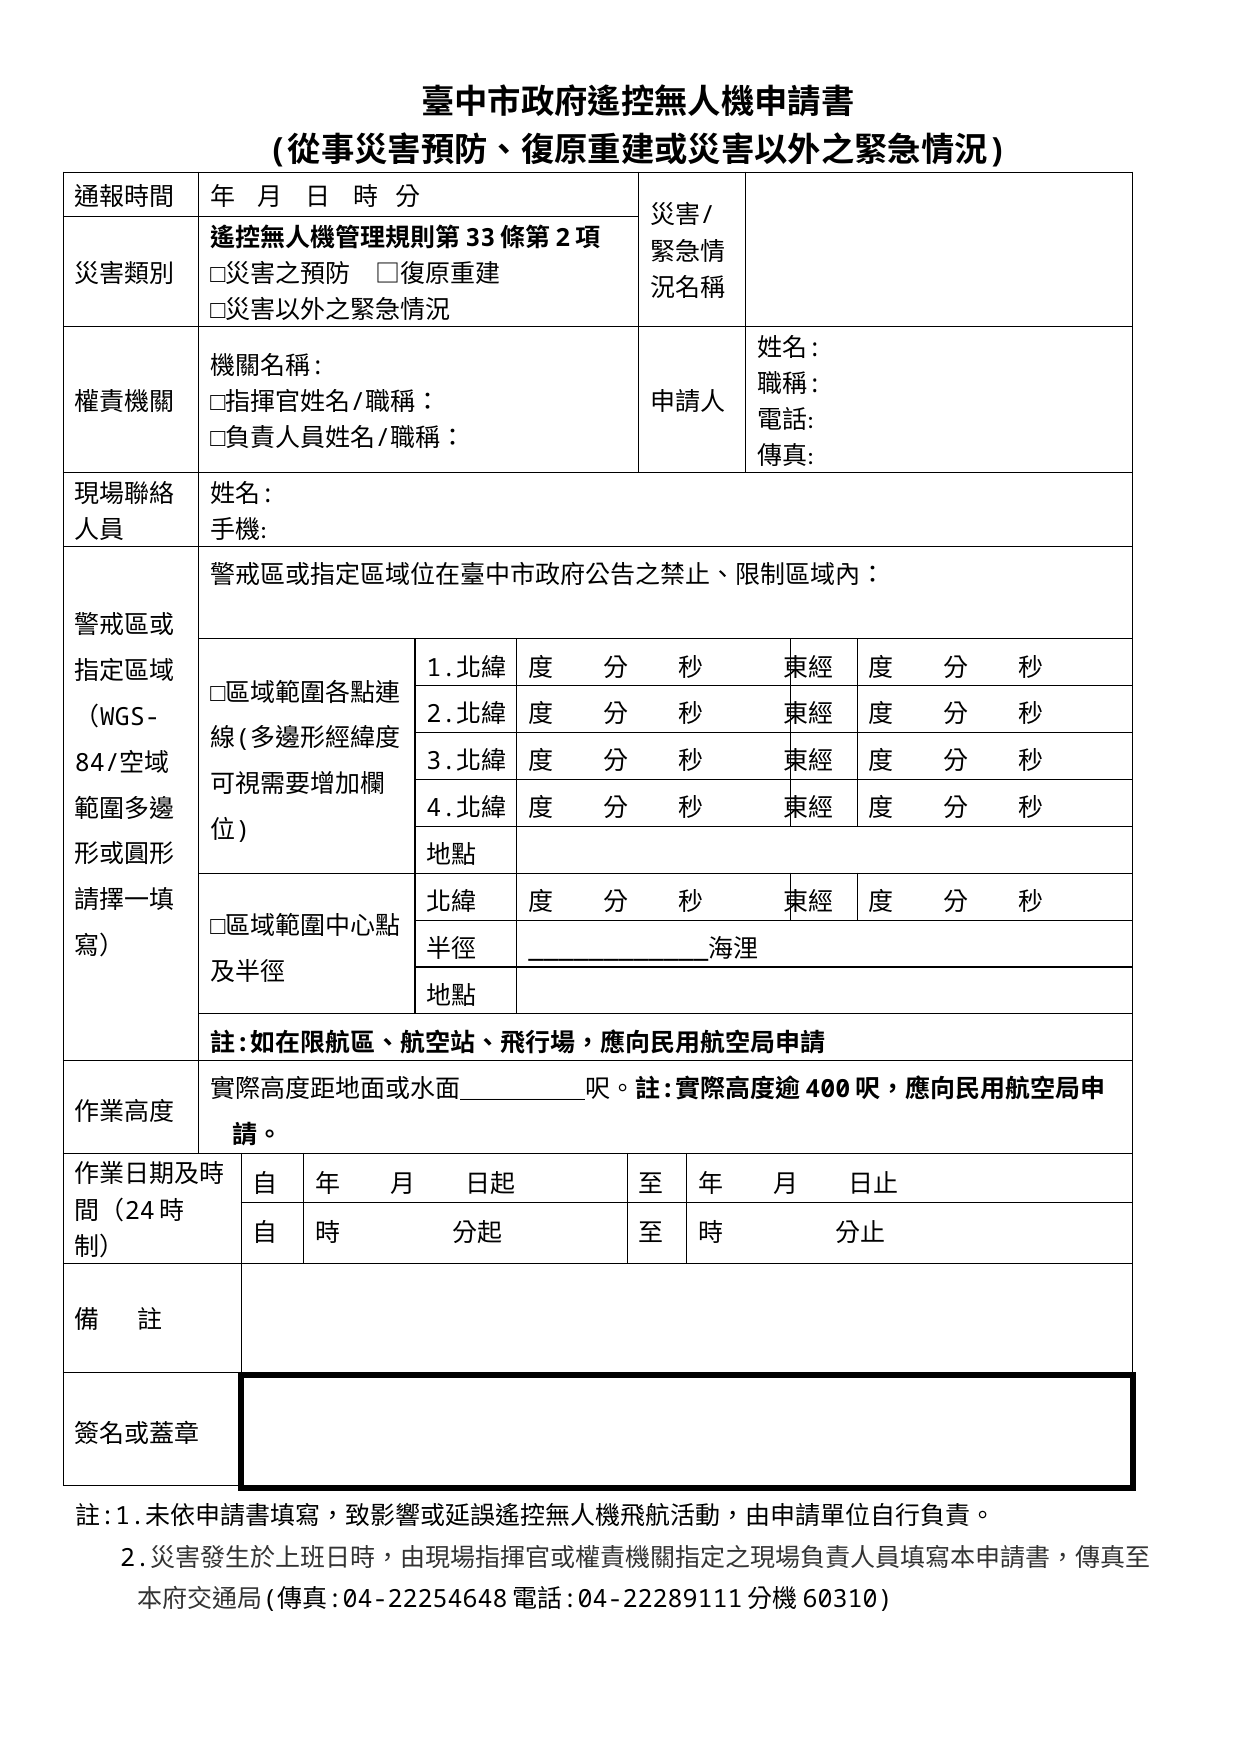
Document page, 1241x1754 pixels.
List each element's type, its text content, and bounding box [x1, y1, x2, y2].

table_cell 申請人 [639, 327, 745, 472]
table_cell 度 分 秒 [517, 874, 790, 919]
table_header 年 月 日 時 分 [199, 173, 638, 216]
table_cell 權責機關 [64, 327, 198, 472]
table_cell 姓名: 手機: [199, 473, 1132, 546]
table_cell [517, 827, 1132, 873]
table_cell 警戒區或指定區域（WGS-84/空域範圍多邊形或圓形請擇一填寫） [64, 547, 198, 1060]
table_cell 自 [242, 1203, 303, 1263]
text 註:1.未依申請書填寫，致影響或延誤遙控無人機飛航活動，由申請單位自行負責。 [75, 1491, 1165, 1533]
table_cell 警戒區或指定區域位在臺中市政府公告之禁止、限制區域內： [199, 547, 1132, 638]
table_cell 時 分起 [304, 1203, 627, 1263]
table_cell □區域範圍各點連線(多邊形經緯度可視需要增加欄位) [199, 639, 414, 873]
table_cell 時 分止 [687, 1203, 1132, 1263]
table_cell 3.北緯 [416, 733, 516, 779]
table_cell 東經 [791, 639, 857, 685]
table_cell 災害類別 [64, 217, 198, 326]
text 2.災害發生於上班日時，由現場指揮官或權責機關指定之現場負責人員填寫本申請書，傳真至 [75, 1533, 1165, 1574]
table_cell [517, 968, 1132, 1013]
text 本府交通局(傳真:04-22254648電話:04-22289111分機60310) [137, 1574, 1165, 1616]
table_header 通報時間 [64, 173, 198, 216]
table_cell 備 註 [64, 1264, 241, 1372]
table_cell 度 分 秒 [517, 780, 790, 826]
table_cell 4.北緯 [416, 780, 516, 826]
table_cell 至 [628, 1203, 686, 1263]
table_cell [244, 1378, 1130, 1485]
table_cell 實際高度距地面或水面＿＿＿＿＿呎。註:實際高度逾400呎，應向民用航空局申請。 [199, 1061, 1132, 1153]
text 臺中市政府遙控無人機申請書 [75, 75, 1200, 123]
table_cell 年 月 日止 [687, 1154, 1132, 1202]
table_cell [242, 1264, 1132, 1372]
table_cell 機關名稱: □指揮官姓名/職稱： □負責人員姓名/職稱： [199, 327, 638, 472]
table_cell 度 分 秒 [858, 874, 1132, 919]
table_cell 東經 [791, 733, 857, 779]
table_cell 註:如在限航區、航空站、飛行場，應向民用航空局申請 [199, 1014, 1132, 1060]
table_cell 東經 [791, 780, 857, 826]
table_cell 簽名或蓋章 [64, 1373, 238, 1485]
table_cell ____________海浬 [517, 921, 1132, 966]
table_cell 至 [628, 1154, 686, 1202]
table_cell 作業高度 [64, 1061, 198, 1153]
table_cell 度 分 秒 [858, 639, 1132, 685]
table_cell 度 分 秒 [517, 639, 790, 685]
table_header [746, 173, 1132, 326]
table_cell 遙控無人機管理規則第33條第2項 □災害之預防 □復原重建 □災害以外之緊急情況 [199, 217, 638, 326]
table_cell 度 分 秒 [858, 686, 1132, 732]
table_cell 東經 [791, 874, 857, 919]
table_header 災害/緊急情況名稱 [639, 173, 745, 326]
table_cell 姓名: 職稱: 電話: 傳真: [746, 327, 1132, 472]
table_cell 度 分 秒 [517, 733, 790, 779]
text (從事災害預防、復原重建或災害以外之緊急情況) [75, 123, 1200, 172]
table_cell 年 月 日起 [304, 1154, 627, 1202]
table_cell 現場聯絡人員 [64, 473, 198, 546]
table_cell 度 分 秒 [858, 780, 1132, 826]
table_cell 半徑 [416, 921, 516, 966]
table_cell 度 分 秒 [517, 686, 790, 732]
table_cell □區域範圍中心點及半徑 [199, 874, 414, 1013]
table_cell 東經 [791, 686, 857, 732]
table_cell 北緯 [416, 874, 516, 919]
table_cell 作業日期及時間（24時制） [64, 1154, 241, 1263]
table_cell 2.北緯 [416, 686, 516, 732]
table_cell 地點 [416, 968, 516, 1013]
table_cell 1.北緯 [416, 639, 516, 685]
table_cell 度 分 秒 [858, 733, 1132, 779]
table_cell 自 [242, 1154, 303, 1202]
table_cell 地點 [416, 827, 516, 873]
